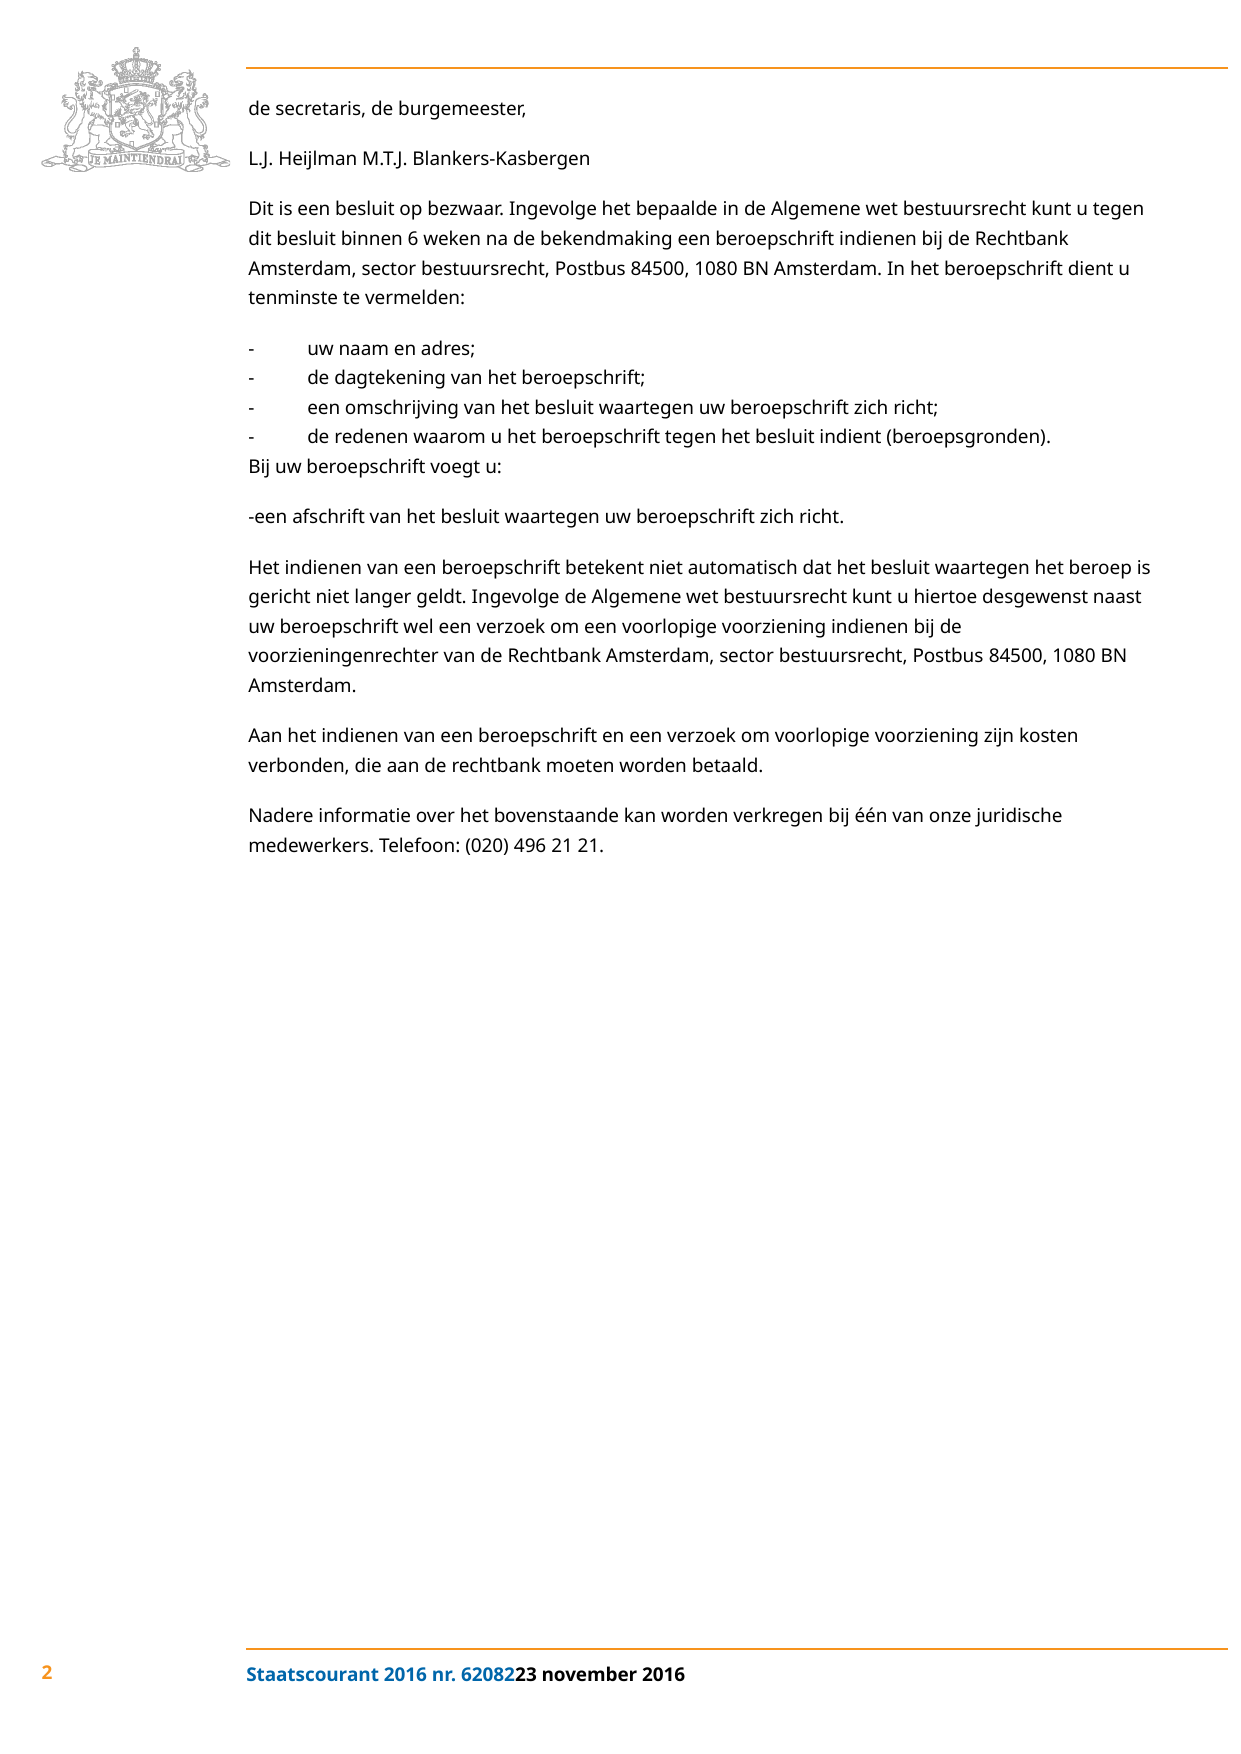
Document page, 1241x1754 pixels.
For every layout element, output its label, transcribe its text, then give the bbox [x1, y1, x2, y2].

list de dagtekening van het beroepschrift; [248, 364, 1152, 390]
text de secretaris, de burgemeester, [248, 95, 1152, 121]
list de redenen waarom u het beroepschrift tegen het besluit indient (beroepsgronden). [248, 423, 1152, 449]
text -een afschrift van het besluit waartegen uw beroepschrift zich richt. [248, 503, 1152, 529]
picture [41, 47, 231, 172]
text Aan het indienen van een beroepschrift en een verzoek om voorlopige voorziening zijn kosten verbonden, die aan de rechtbank moeten worden betaald. [248, 723, 1152, 778]
list uw naam en adres; [248, 335, 1152, 361]
list een omschrijving van het besluit waartegen uw beroepschrift zich richt; [248, 394, 1152, 420]
text Het indienen van een beroepschrift betekent niet automatisch dat het besluit waartegen het beroep is gericht niet langer geldt. Ingevolge de Algemene wet bestuursrecht kunt u hiertoe desgewenst naast uw beroepschrift wel een verzoek om een voorlopige voorziening indienen bij de voorzieningenrechter van de Rechtbank Amsterdam, sector bestuursrecht, Postbus 84500, 1080 BN Amsterdam. [248, 554, 1152, 698]
text Dit is een besluit op bezwaar. Ingevolge het bepaalde in de Algemene wet bestuursrecht kunt u tegen dit besluit binnen 6 weken na de bekendmaking een beroepschrift indienen bij de Rechtbank Amsterdam, sector bestuursrecht, Postbus 84500, 1080 BN Amsterdam. In het beroepschrift dient u tenminste te vermelden: [248, 196, 1152, 310]
text L.J. Heijlman M.T.J. Blankers-Kasbergen [248, 145, 1152, 171]
text Nadere informatie over het bovenstaande kan worden verkregen bij één van onze juridische medewerkers. Telefoon: (020) 496 21 21. [248, 803, 1152, 858]
text Bij uw beroepschrift voegt u: [248, 453, 1152, 479]
